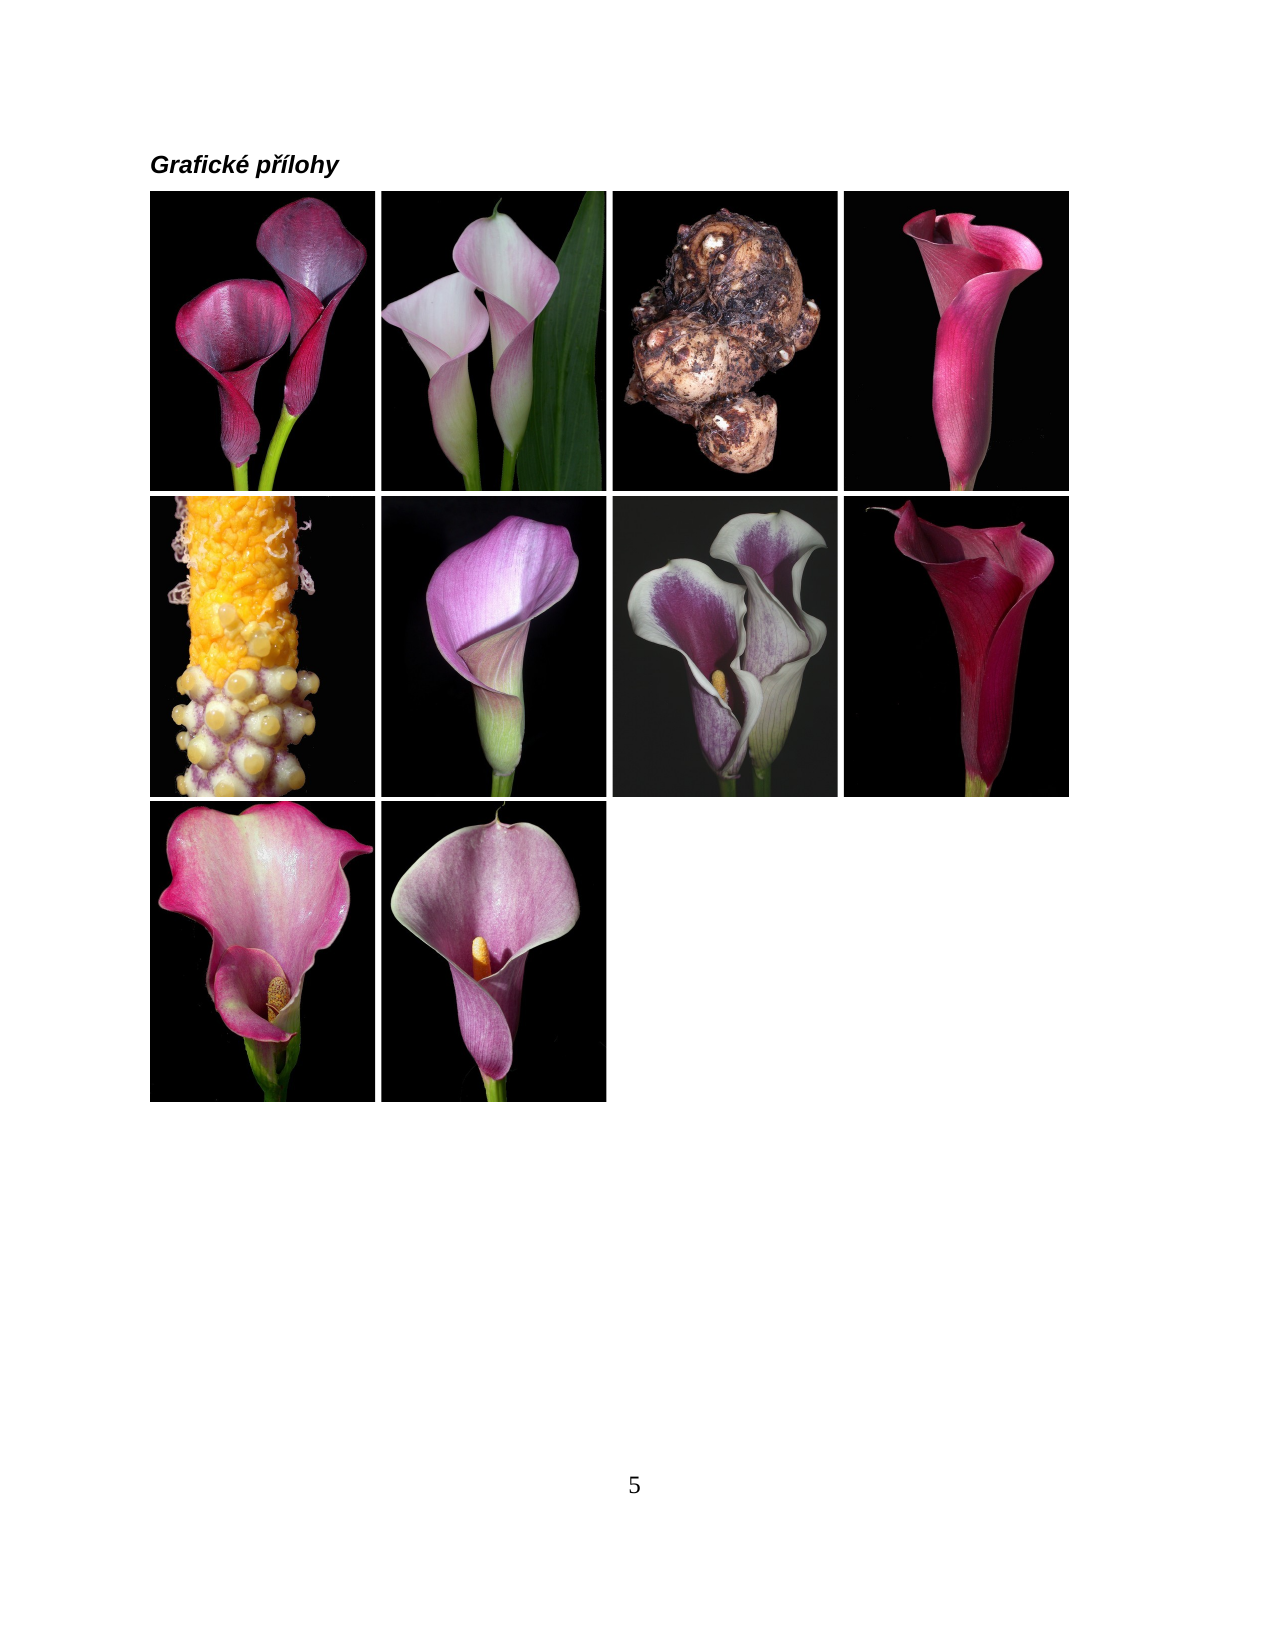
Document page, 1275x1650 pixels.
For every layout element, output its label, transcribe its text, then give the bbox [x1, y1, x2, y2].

picture [150, 801, 375, 1102]
picture [381, 801, 607, 1102]
picture [150, 191, 375, 491]
picture [150, 496, 375, 797]
picture [612, 496, 838, 797]
picture [843, 191, 1069, 491]
picture [843, 496, 1069, 797]
picture [612, 191, 838, 491]
picture [381, 496, 607, 797]
subtitle Grafické přílohy [150, 150, 1125, 178]
picture [381, 191, 607, 491]
